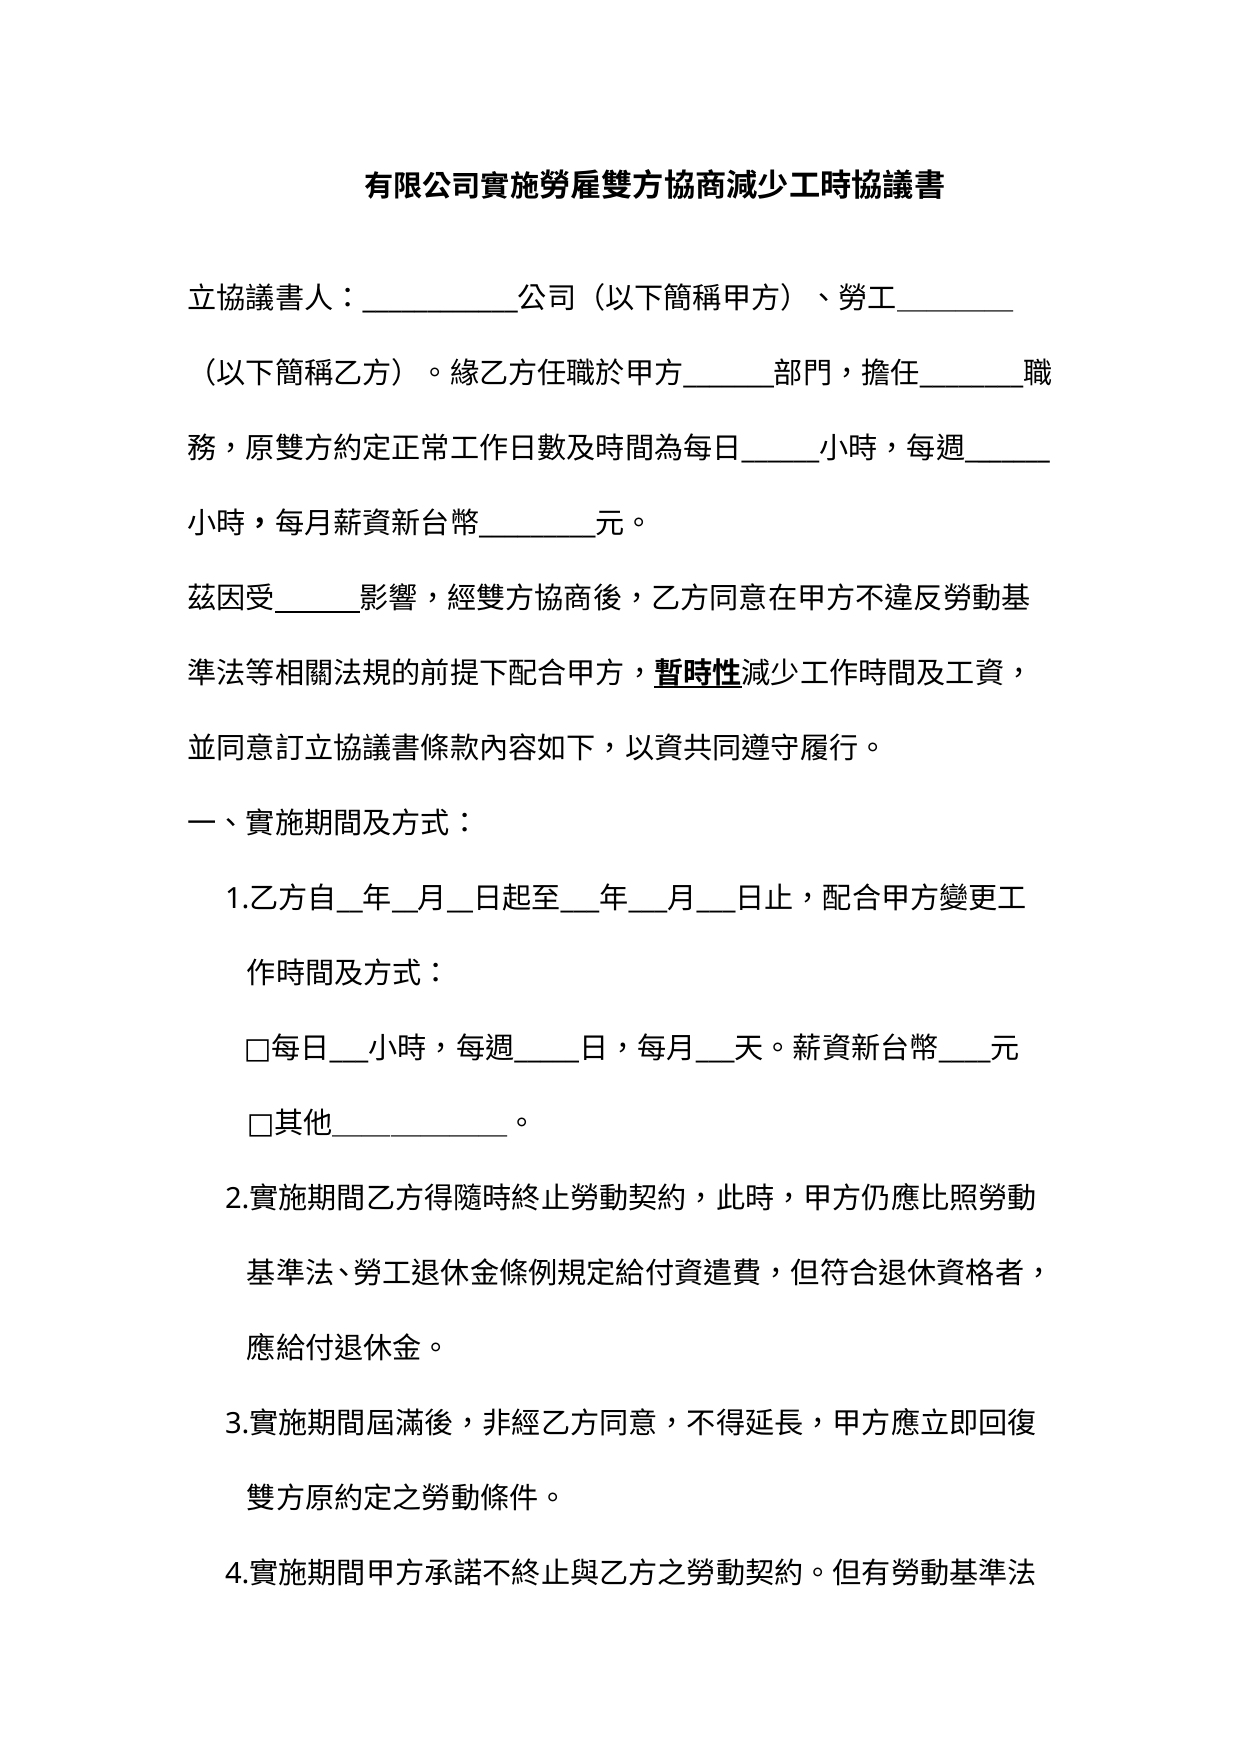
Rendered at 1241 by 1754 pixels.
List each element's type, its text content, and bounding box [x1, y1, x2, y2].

text 1.乙方自__年__月__日起至___年___月___日止，配合甲方變更工作時間及方式： [225, 858, 1053, 1008]
text □其他＿＿＿＿＿＿。 [225, 1083, 1053, 1158]
text 有限公司實施勞雇雙方協商減少工時協議書 [187, 146, 1053, 221]
text 茲因受 影響，經雙方協商後，乙方同意在甲方不違反勞動基準法等相關法規的前提下配合甲方，暫時性減少工作時間及工資，並同意訂立協議書條款內容如下，以資共同遵守履行。 [187, 558, 1053, 783]
text 2.實施期間乙方得隨時終止勞動契約，此時，甲方仍應比照勞動基準法、勞工退休金條例規定給付資遣費，但符合退休資格者，應給付退休金。 [225, 1158, 1053, 1383]
text 立協議書人：____________公司（以下簡稱甲方）、勞工＿＿＿＿ （以下簡稱乙方）。緣乙方任職於甲方_______部門，擔任________職務，原雙方約定正常工作日數及時間為每日______小時，每週_______小時，每月薪資新台幣_________元。 [187, 258, 1053, 558]
text 3.實施期間屆滿後，非經乙方同意，不得延長，甲方應立即回復雙方原約定之勞動條件。 [225, 1383, 1053, 1533]
text 一、實施期間及方式： [187, 783, 1053, 858]
text □每日___小時，每週_____日，每月___天。薪資新台幣____元 [243, 1008, 1053, 1083]
text 4.實施期間甲方承諾不終止與乙方之勞動契約。但有勞動基準法 [225, 1533, 1053, 1608]
